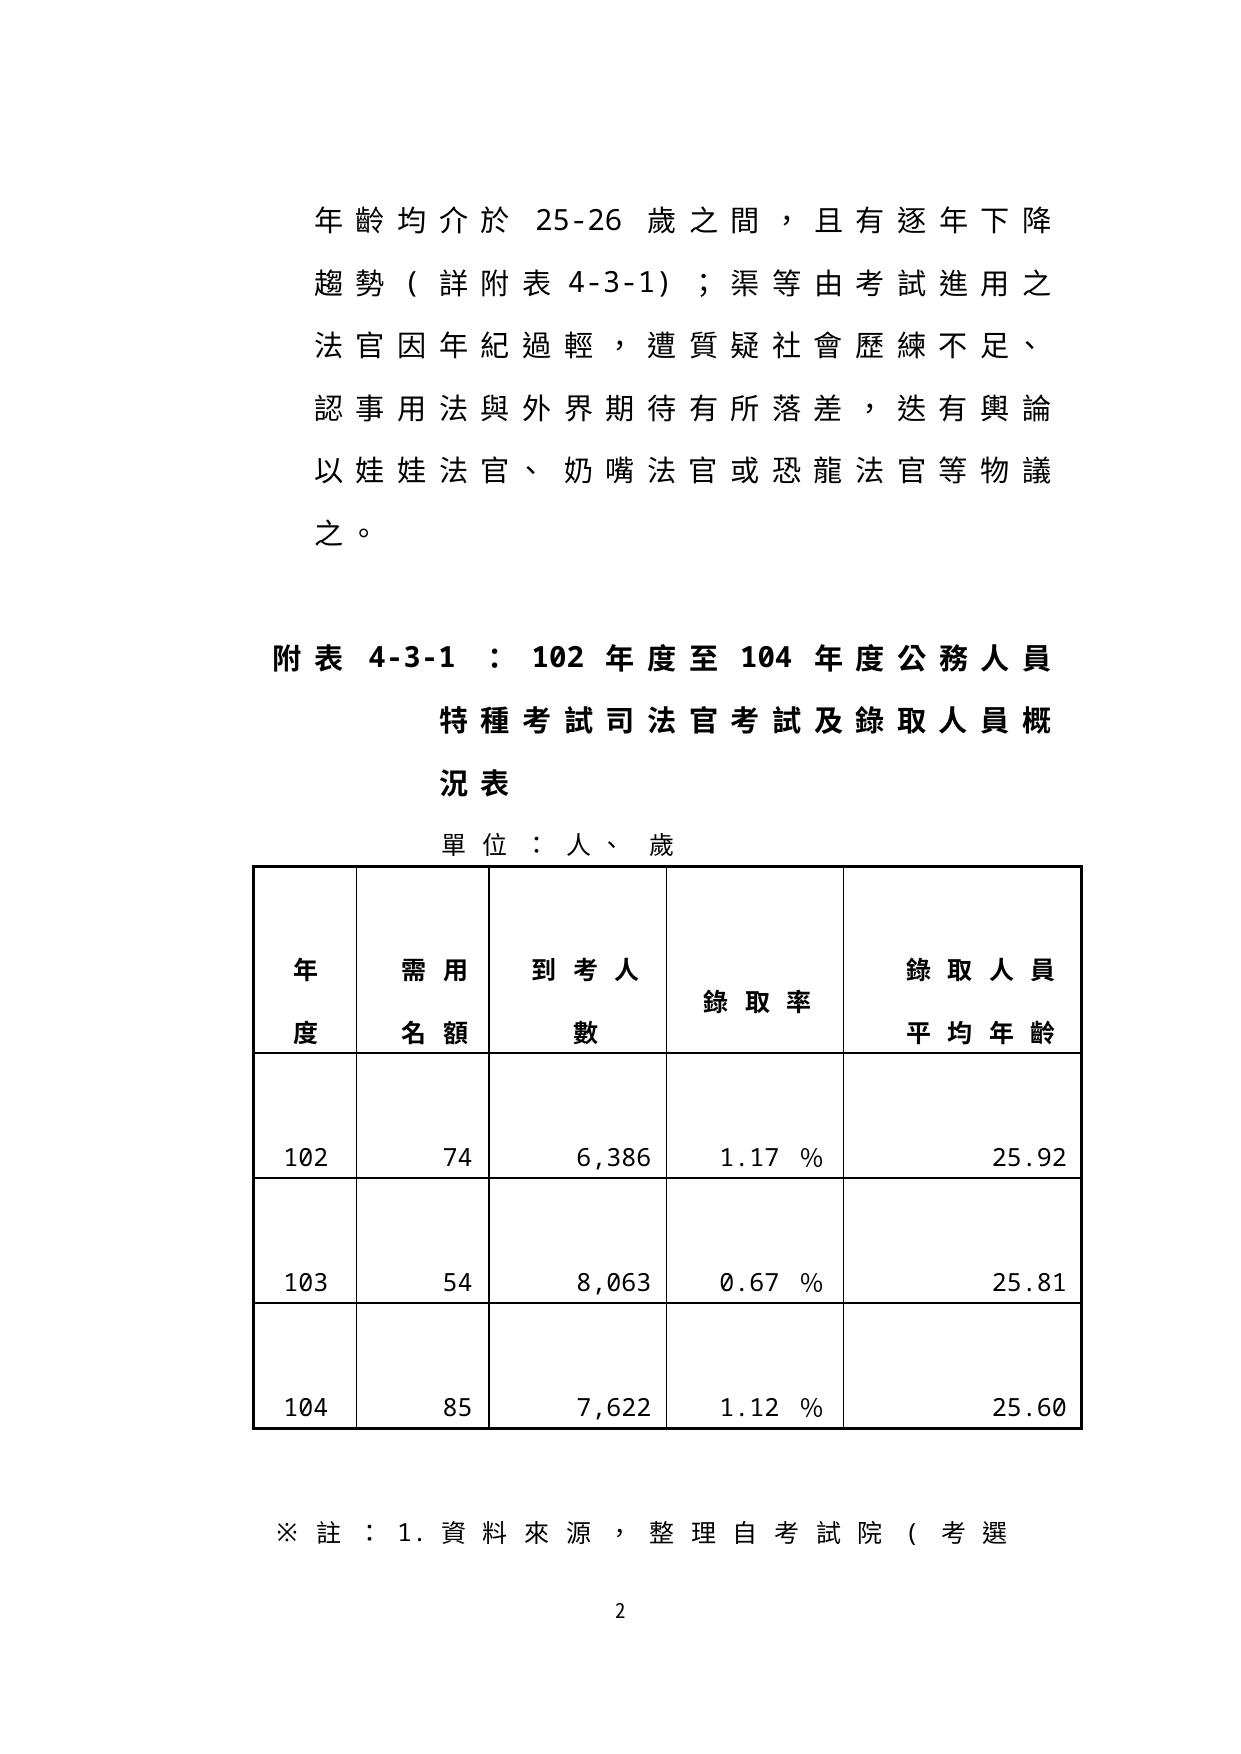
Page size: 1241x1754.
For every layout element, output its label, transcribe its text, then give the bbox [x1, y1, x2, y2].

text 附表4-3-1：102年度至104年度公務人員特種考試司法官考試及錄取人員概況表 單位：人、歲 [240, 615, 1058, 865]
table_cell 0.67％ [667, 1179, 843, 1302]
text ※註：1.資料來源，整理自考試院(考選 [244, 1490, 1058, 1552]
table_header 年度 [255, 868, 356, 1052]
table_cell 25.92 [844, 1054, 1080, 1177]
table_header 到考人數 [490, 868, 666, 1052]
table_cell 103 [255, 1179, 356, 1302]
table_cell 25.81 [844, 1179, 1080, 1302]
text 年齡均介於25-26歲之間，且有逐年下降趨勢(詳附表4-3-1)；渠等由考試進用之法官因年紀過輕，遭質疑社會歷練不足、認事用法與外界期待有所落差，迭有輿論以娃娃法官、奶嘴法官或恐龍法官等物議之。 [271, 177, 1058, 552]
table_cell 85 [357, 1304, 488, 1427]
table_cell 102 [255, 1054, 356, 1177]
table_header 需用名額 [357, 868, 488, 1052]
table_cell 25.60 [844, 1304, 1080, 1427]
table_cell 1.17％ [667, 1054, 843, 1177]
table_cell 74 [357, 1054, 488, 1177]
table_header 錄取率 [667, 868, 843, 1052]
table_header 錄取人員平均年齡 [844, 868, 1080, 1052]
table_cell 8,063 [490, 1179, 666, 1302]
table_cell 1.12％ [667, 1304, 843, 1427]
table_cell 7,622 [490, 1304, 666, 1427]
table_cell 54 [357, 1179, 488, 1302]
table_cell 104 [255, 1304, 356, 1427]
table_cell 6,386 [490, 1054, 666, 1177]
